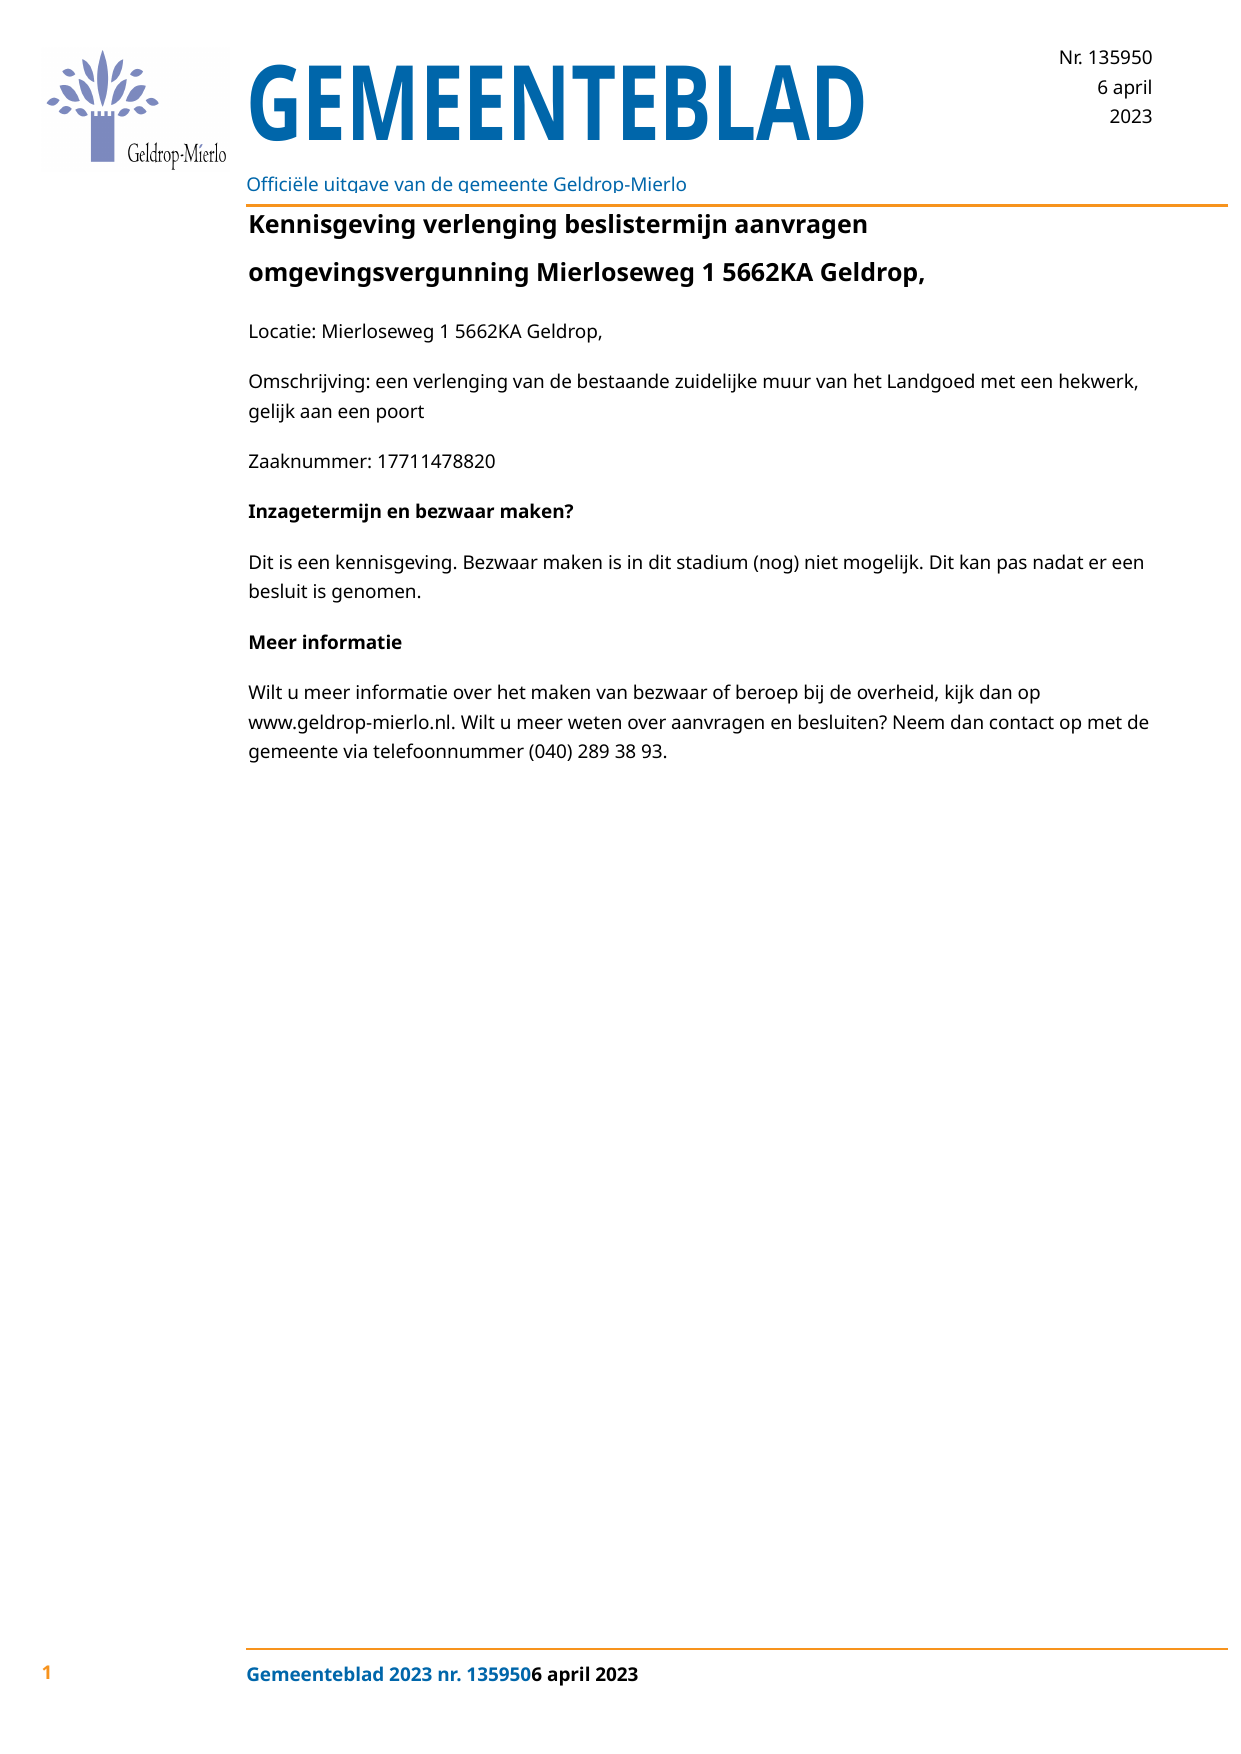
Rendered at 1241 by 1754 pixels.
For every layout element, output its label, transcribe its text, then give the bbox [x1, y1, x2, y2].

text Zaaknummer: 17711478820 [248, 448, 1152, 474]
text Wilt u meer informatie over het maken van bezwaar of beroep bij de overheid, kijk dan op www.geldrop-mierlo.nl. Wilt u meer weten over aanvragen en besluiten? Neem dan contact op met de gemeente via telefoonnummer (040) 289 38 93. [248, 679, 1152, 764]
text Locatie: Mierloseweg 1 5662KA Geldrop, [248, 318, 1152, 344]
text Kennisgeving verlenging beslistermijn aanvragen omgevingsvergunning Mierloseweg 1 5662KA Geldrop, [248, 207, 1152, 288]
picture [41, 47, 231, 172]
text Inzagetermijn en bezwaar maken? [248, 499, 1152, 524]
text Dit is een kennisgeving. Bezwaar maken is in dit stadium (nog) niet mogelijk. Dit kan pas nadat er een besluit is genomen. [248, 549, 1152, 604]
text Omschrijving: een verlenging van de bestaande zuidelijke muur van het Landgoed met een hekwerk, gelijk aan een poort [248, 368, 1152, 424]
text Meer informatie [248, 629, 1152, 655]
